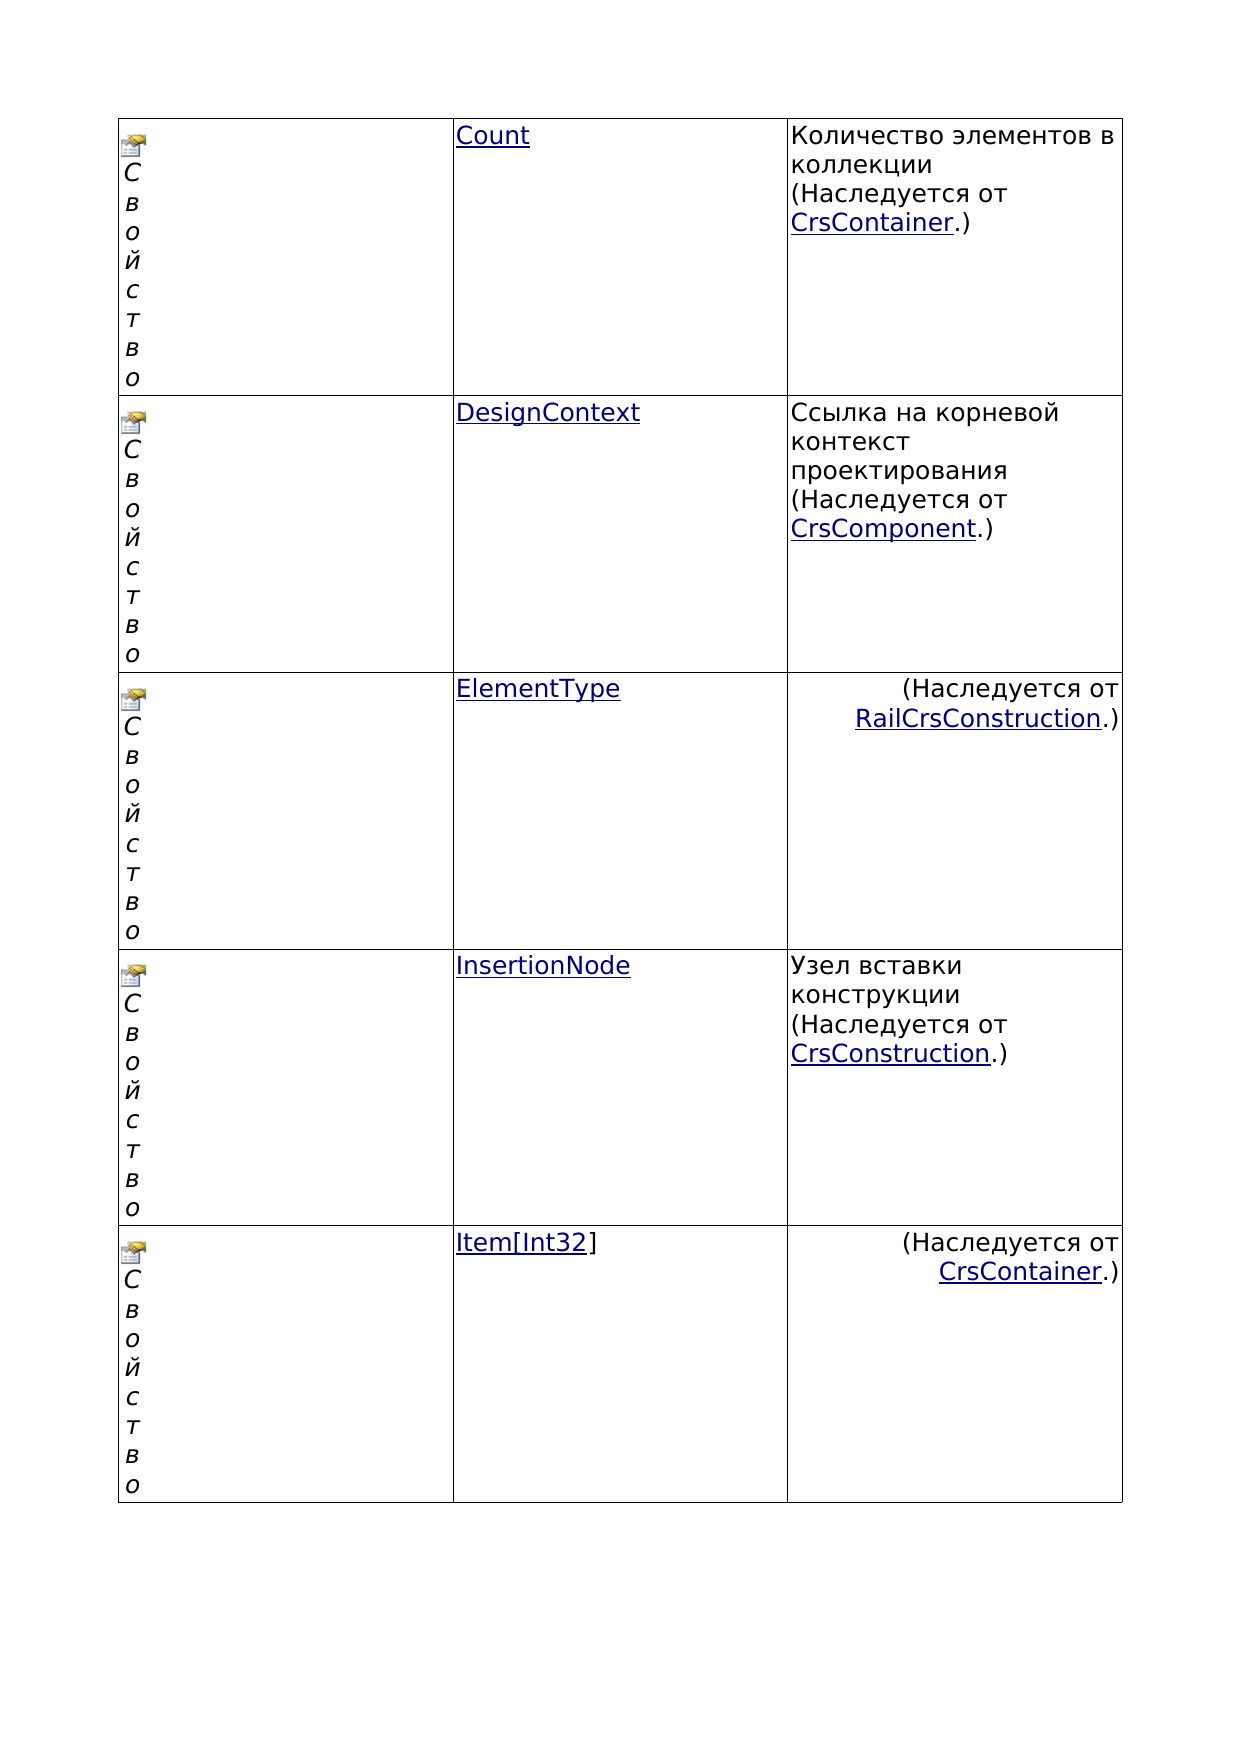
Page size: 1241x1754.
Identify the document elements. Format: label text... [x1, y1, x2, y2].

table_cell Item[Int32] [454, 1226, 787, 1502]
table_cell (Наследуется от RailCrsConstruction.) [788, 673, 1122, 948]
picture [121, 687, 147, 713]
picture [121, 1240, 147, 1266]
picture [121, 410, 147, 436]
table_cell InsertionNode [454, 950, 787, 1225]
table_cell [119, 950, 453, 1225]
picture [121, 963, 147, 989]
table_cell Count [454, 119, 787, 395]
table_cell Узел вставки конструкции (Наследуется от CrsConstruction.) [788, 950, 1122, 1225]
table_cell [119, 673, 453, 948]
table_cell [119, 396, 453, 672]
table_cell [119, 119, 453, 395]
table_cell Ссылка на корневой контекст проектирования (Наследуется от CrsComponent.) [788, 396, 1122, 672]
table_cell (Наследуется от CrsContainer.) [788, 1226, 1122, 1502]
table_cell Количество элементов в коллекции (Наследуется от CrsContainer.) [788, 119, 1122, 395]
table_cell DesignContext [454, 396, 787, 672]
table_cell [119, 1226, 453, 1502]
table_cell ElementType [454, 673, 787, 948]
picture [121, 133, 147, 159]
